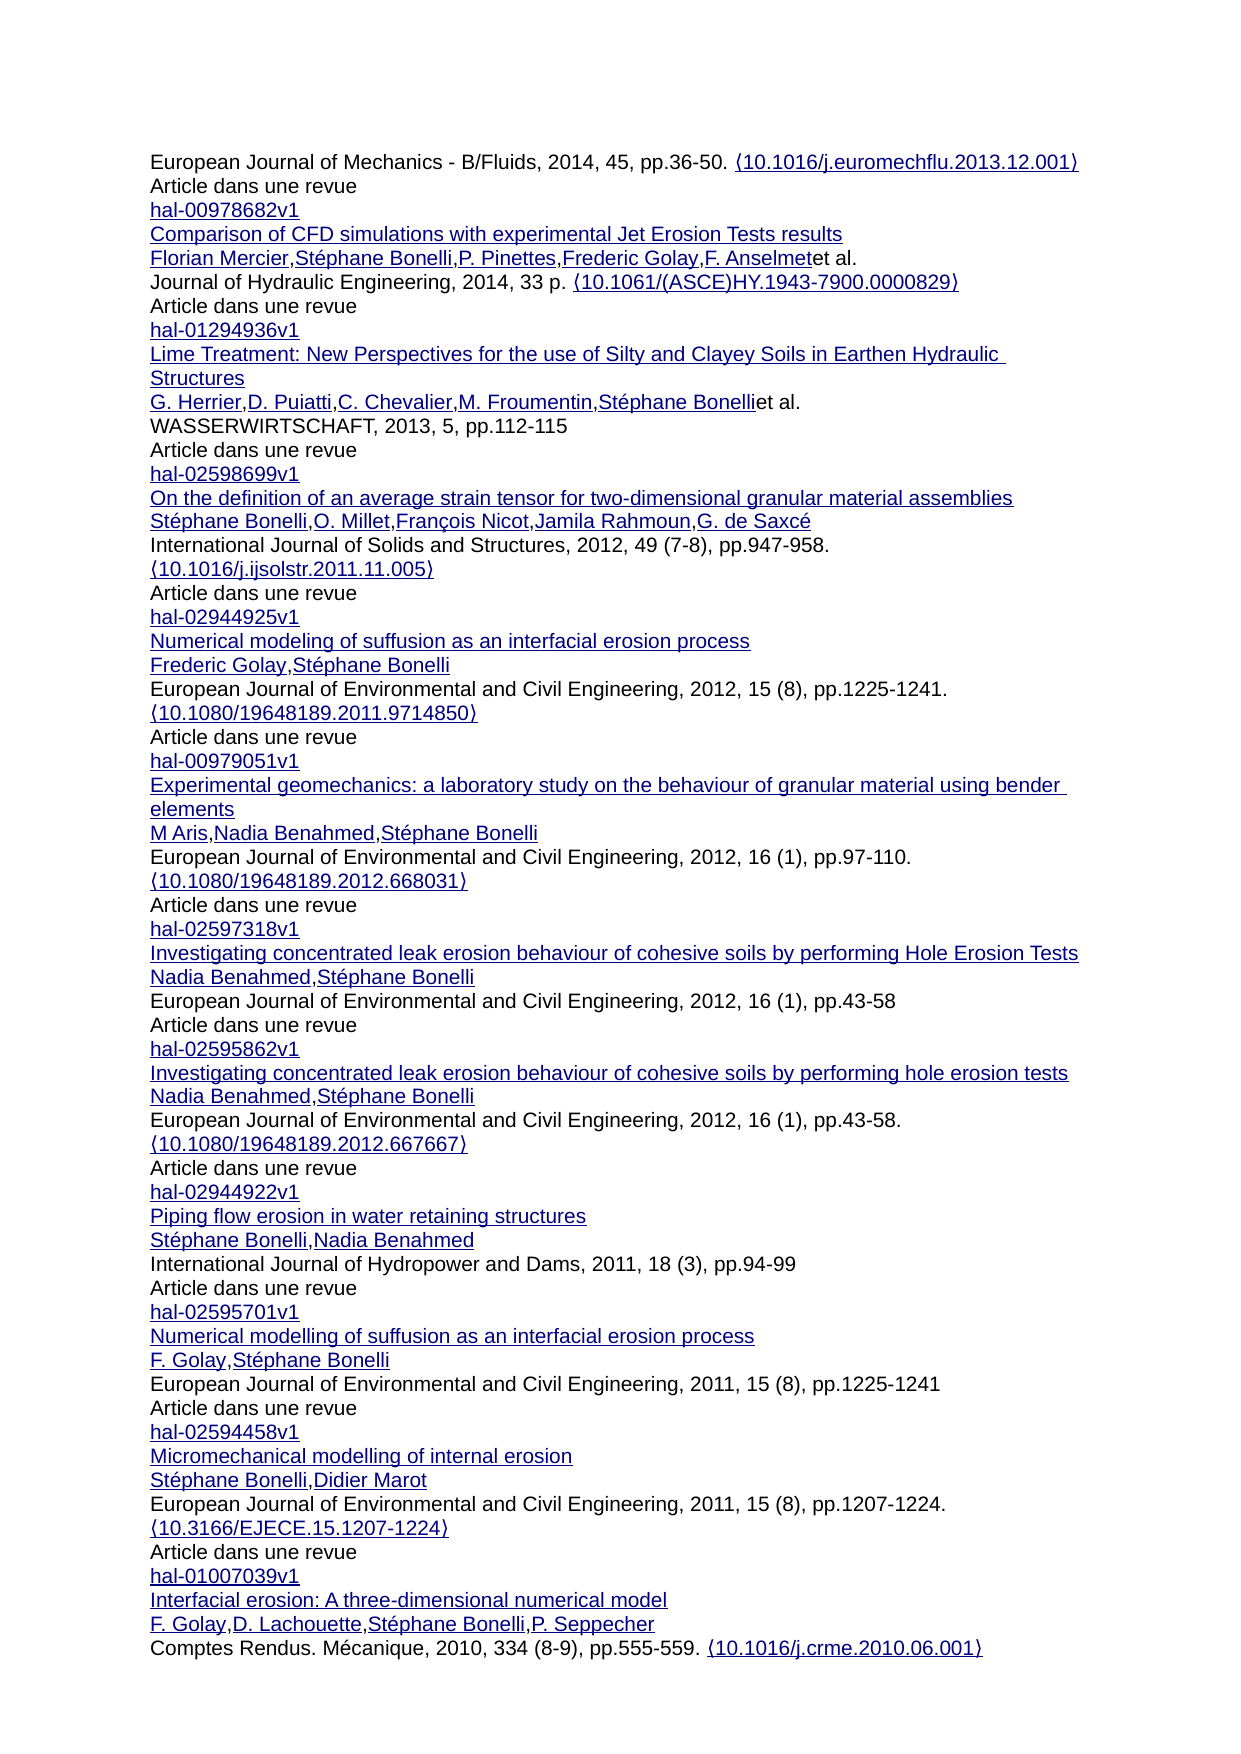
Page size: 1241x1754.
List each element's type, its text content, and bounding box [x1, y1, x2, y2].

table_cell Investigating concentrated leak erosion behaviour of cohesive soils by performing hole erosion tests Nadia Benahmed,Stéphane Bonelli European Journal of Environmental and Civil Engineering, 2012, 16 (1), pp.43-58. ⟨10.1080/19648189.2012.667667⟩ Article dans une revue hal-02944922v1 [150, 1060, 1090, 1204]
table_cell Comparison of CFD simulations with experimental Jet Erosion Tests results Florian Mercier,Stéphane Bonelli,P. Pinettes,Frederic Golay,F. Anselmetet al. Journal of Hydraulic Engineering, 2014, 33 p. ⟨10.1061/(ASCE)HY.1943-7900.0000829⟩ Article dans une revue hal-01294936v1 [150, 222, 1090, 342]
table_cell Investigating concentrated leak erosion behaviour of cohesive soils by performing Hole Erosion Tests Nadia Benahmed,Stéphane Bonelli European Journal of Environmental and Civil Engineering, 2012, 16 (1), pp.43-58 Article dans une revue hal-02595862v1 [150, 941, 1090, 1060]
table_cell On the definition of an average strain tensor for two-dimensional granular material assemblies Stéphane Bonelli,O. Millet,François Nicot,Jamila Rahmoun,G. de Saxcé International Journal of Solids and Structures, 2012, 49 (7-8), pp.947-958. ⟨10.1016/j.ijsolstr.2011.11.005⟩ Article dans une revue hal-02944925v1 [150, 485, 1090, 629]
table_cell European Journal of Mechanics - B/Fluids, 2014, 45, pp.36-50. ⟨10.1016/j.euromechflu.2013.12.001⟩ Article dans une revue hal-00978682v1 [150, 150, 1090, 222]
table_cell Lime Treatment: New Perspectives for the use of Silty and Clayey Soils in Earthen Hydraulic Structures G. Herrier,D. Puiatti,C. Chevalier,M. Froumentin,Stéphane Bonelliet al. WASSERWIRTSCHAFT, 2013, 5, pp.112-115 Article dans une revue hal-02598699v1 [150, 342, 1090, 485]
table_cell Experimental geomechanics: a laboratory study on the behaviour of granular material using bender elements M Aris,Nadia Benahmed,Stéphane Bonelli European Journal of Environmental and Civil Engineering, 2012, 16 (1), pp.97-110. ⟨10.1080/19648189.2012.668031⟩ Article dans une revue hal-02597318v1 [150, 773, 1090, 941]
table_cell Numerical modelling of suffusion as an interfacial erosion process F. Golay,Stéphane Bonelli European Journal of Environmental and Civil Engineering, 2011, 15 (8), pp.1225-1241 Article dans une revue hal-02594458v1 [150, 1324, 1090, 1444]
table_cell Micromechanical modelling of internal erosion Stéphane Bonelli,Didier Marot European Journal of Environmental and Civil Engineering, 2011, 15 (8), pp.1207-1224. ⟨10.3166/EJECE.15.1207-1224⟩ Article dans une revue hal-01007039v1 [150, 1444, 1090, 1587]
table_cell Interfacial erosion: A three-dimensional numerical model F. Golay,D. Lachouette,Stéphane Bonelli,P. Seppecher Comptes Rendus. Mécanique, 2010, 334 (8-9), pp.555-559. ⟨10.1016/j.crme.2010.06.001⟩ [150, 1588, 1090, 1659]
table_cell Piping flow erosion in water retaining structures Stéphane Bonelli,Nadia Benahmed International Journal of Hydropower and Dams, 2011, 18 (3), pp.94-99 Article dans une revue hal-02595701v1 [150, 1204, 1090, 1324]
table_cell Numerical modeling of suffusion as an interfacial erosion process Frederic Golay,Stéphane Bonelli European Journal of Environmental and Civil Engineering, 2012, 15 (8), pp.1225-1241. ⟨10.1080/19648189.2011.9714850⟩ Article dans une revue hal-00979051v1 [150, 629, 1090, 773]
